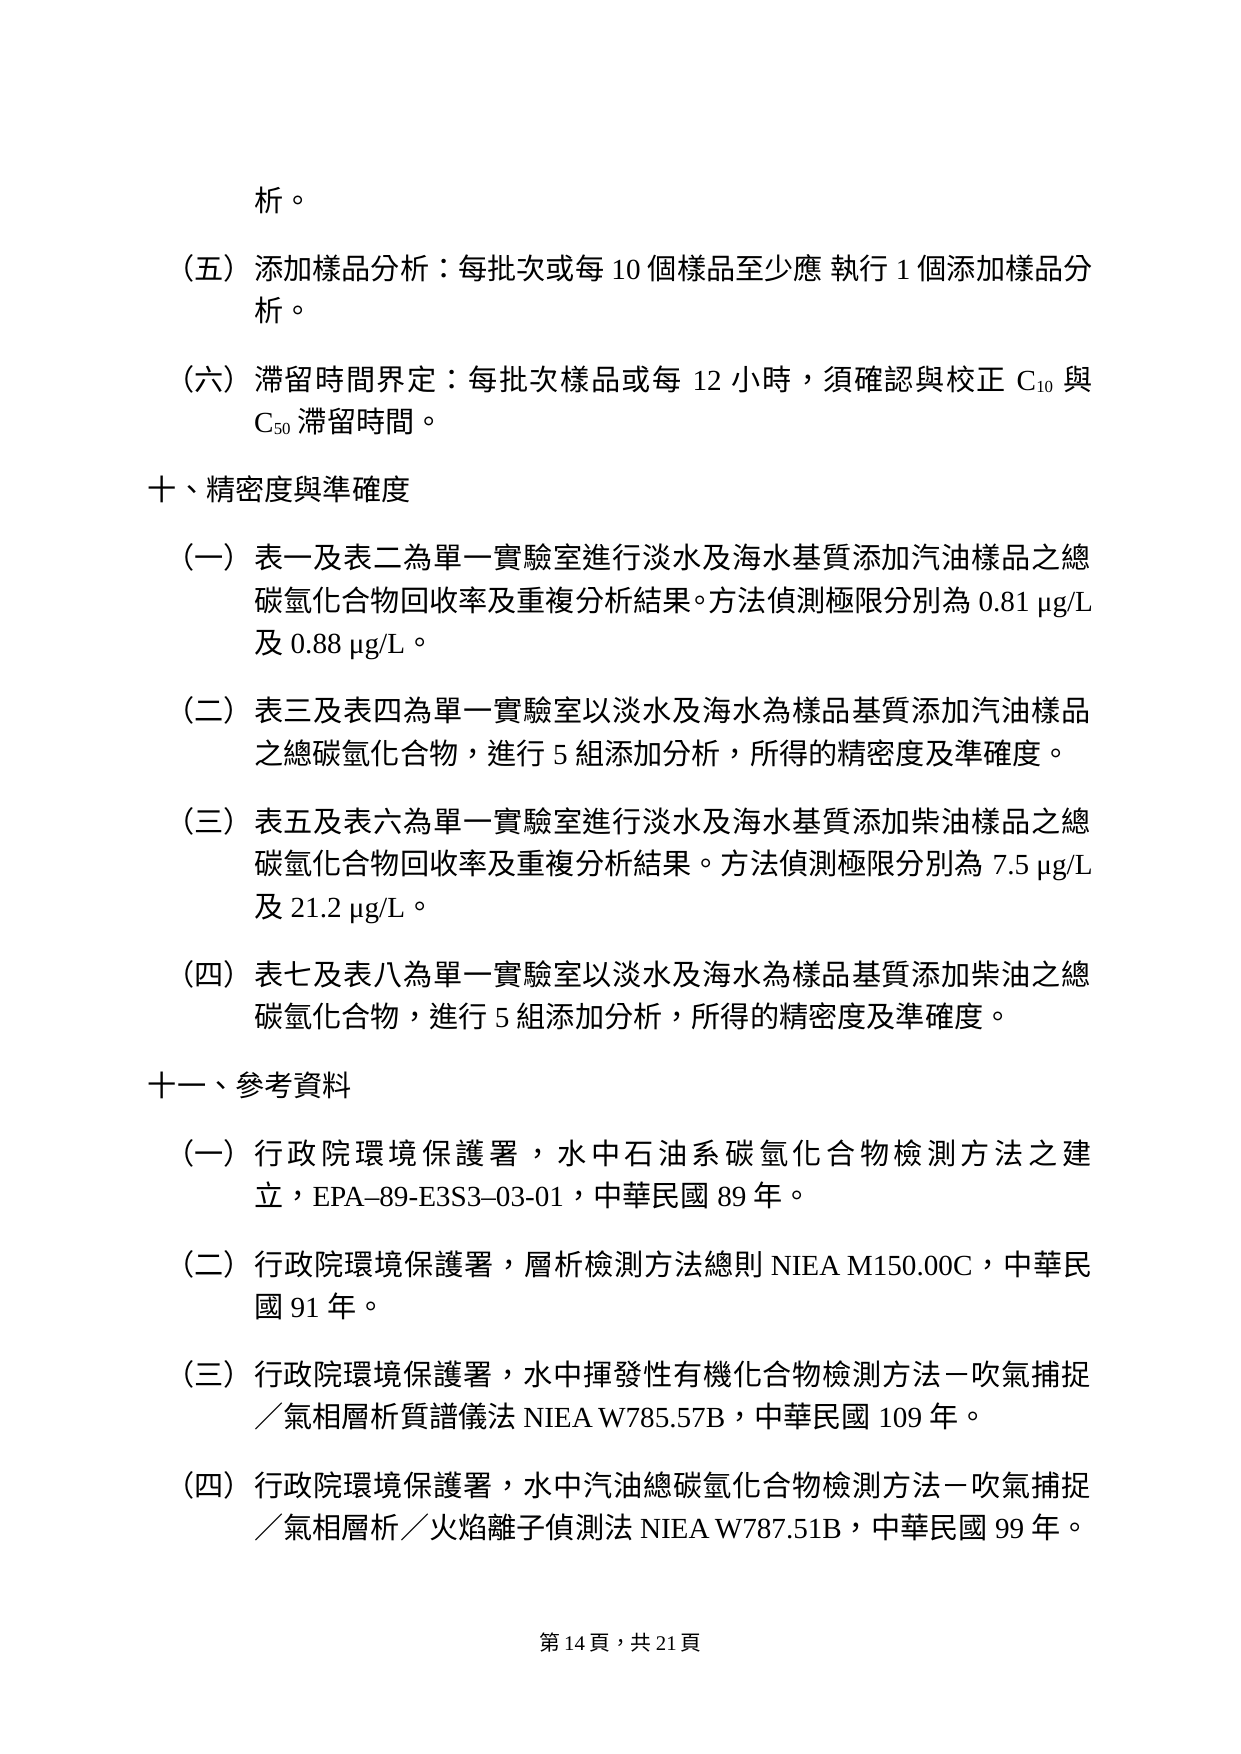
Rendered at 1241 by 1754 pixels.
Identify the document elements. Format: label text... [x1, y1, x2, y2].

text 十一、參考資料 [148, 1062, 1092, 1104]
list 行政院環境保護署，水中揮發性有機化合物檢測方法－吹氣捕捉／氣相層析質譜儀法 NIEA W785.57B，中華民國 109 年。 [165, 1352, 1092, 1436]
list 表七及表八為單一實驗室以淡水及海水為樣品基質添加柴油之總碳氫化合物，進行 5 組添加分析，所得的精密度及準確度。 [165, 952, 1092, 1036]
list 滯留時間界定：每批次樣品或每 12 小時，須確認與校正 C10 與 C50 滯留時間。 [165, 356, 1092, 441]
list 表三及表四為單一實驗室以淡水及海水為樣品基質添加汽油樣品之總碳氫化合物，進行 5 組添加分析，所得的精密度及準確度。 [165, 688, 1092, 773]
list 行政院環境保護署，水中汽油總碳氫化合物檢測方法－吹氣捕捉／氣相層析／火焰離子偵測法 NIEA W787.51B，中華民國 99 年。 [165, 1462, 1092, 1547]
text 十、精密度與準確度 [148, 467, 1092, 509]
list 查核樣品分析：每批次或每 10 個樣品至少應執行 1 個查核樣品分析。 [165, 177, 1092, 219]
list 表一及表二為單一實驗室進行淡水及海水基質添加汽油樣品之總碳氫化合物回收率及重複分析結果。方法偵測極限分別為 0.81 μg/L 及 0.88 μg/L。 [165, 535, 1092, 662]
list 行政院環境保護署，水中石油系碳氫化合物檢測方法之建立，EPA–89-E3S3–03-01，中華民國 89 年。 [165, 1131, 1092, 1215]
list 表五及表六為單一實驗室進行淡水及海水基質添加柴油樣品之總碳氫化合物回收率及重複分析結果。方法偵測極限分別為 7.5 μg/L及 21.2 μg/L。 [165, 799, 1092, 926]
list 行政院環境保護署，層析檢測方法總則NIEA M150.00C，中華民國 91 年。 [165, 1241, 1092, 1326]
list 添加樣品分析：每批次或每 10 個樣品至少應 執行 1 個添加樣品分析。 [165, 246, 1092, 330]
